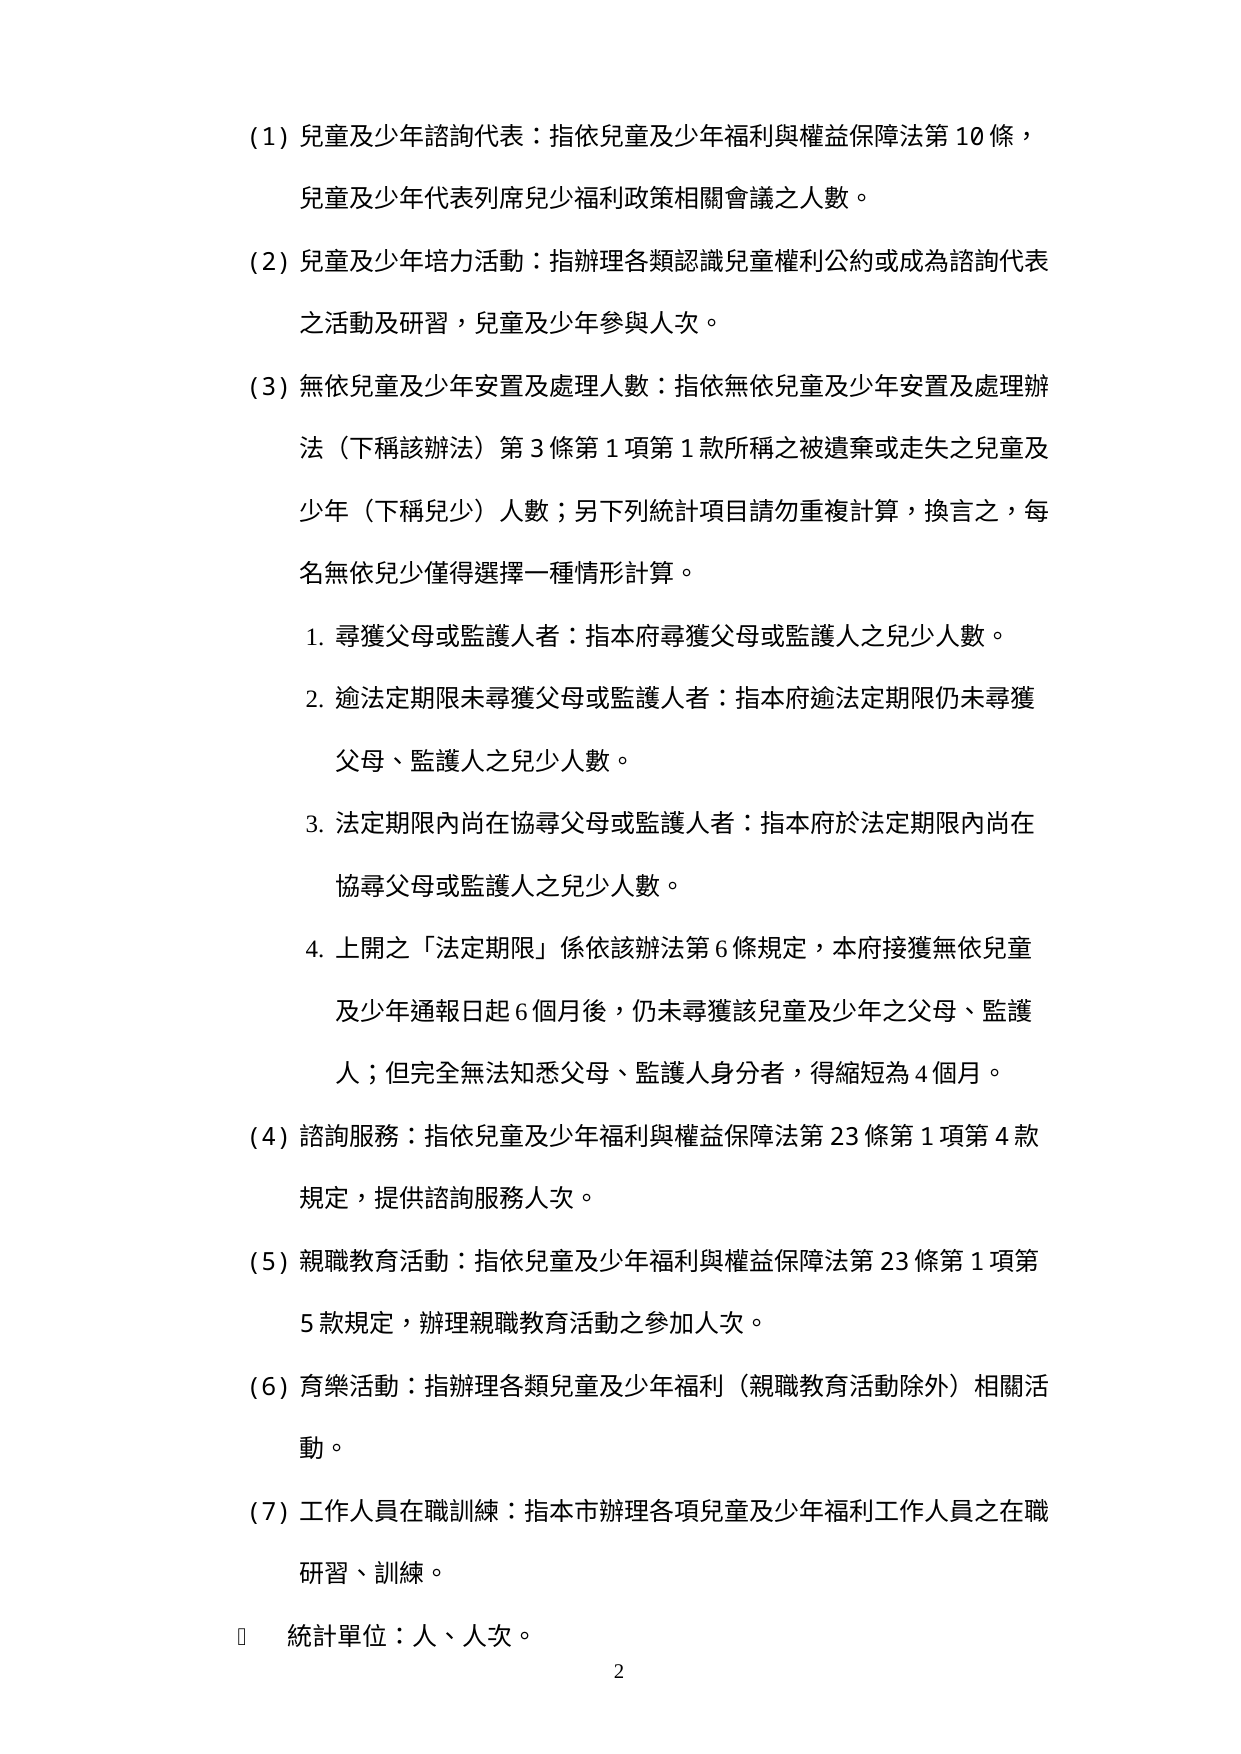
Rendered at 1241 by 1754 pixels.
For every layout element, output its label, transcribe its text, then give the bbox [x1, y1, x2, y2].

list 上開之「法定期限」係依該辦法第6條規定，本府接獲無依兒童及少年通報日起6個月後，仍未尋獲該兒童及少年之父母、監護人；但完全無法知悉父母、監護人身分者，得縮短為4個月。 [305, 905, 1050, 1093]
list 兒童及少年培力活動：指辦理各類認識兒童權利公約或成為諮詢代表之活動及研習，兒童及少年參與人次。 [246, 218, 1050, 343]
list 法定期限內尚在協尋父母或監護人者：指本府於法定期限內尚在協尋父母或監護人之兒少人數。 [305, 780, 1050, 905]
list 逾法定期限未尋獲父母或監護人者：指本府逾法定期限仍未尋獲父母、監護人之兒少人數。 [305, 655, 1050, 780]
list 尋獲父母或監護人者：指本府尋獲父母或監護人之兒少人數。 [305, 593, 1050, 655]
list 工作人員在職訓練：指本市辦理各項兒童及少年福利工作人員之在職研習、訓練。 [246, 1468, 1050, 1593]
list 統計單位：人、人次。 [237, 1593, 1050, 1655]
list 無依兒童及少年安置及處理人數：指依無依兒童及少年安置及處理辦法（下稱該辦法）第3條第1項第1款所稱之被遺棄或走失之兒童及少年（下稱兒少）人數；另下列統計項目請勿重複計算，換言之，每名無依兒少僅得選擇一種情形計算。 [246, 343, 1050, 593]
list 諮詢服務：指依兒童及少年福利與權益保障法第23條第1項第4款規定，提供諮詢服務人次。 [246, 1093, 1050, 1218]
list 育樂活動：指辦理各類兒童及少年福利（親職教育活動除外）相關活動。 [246, 1343, 1050, 1468]
list 親職教育活動：指依兒童及少年福利與權益保障法第23條第1項第5款規定，辦理親職教育活動之參加人次。 [246, 1218, 1050, 1343]
list 兒童及少年諮詢代表：指依兒童及少年福利與權益保障法第10條，兒童及少年代表列席兒少福利政策相關會議之人數。 [246, 93, 1050, 218]
